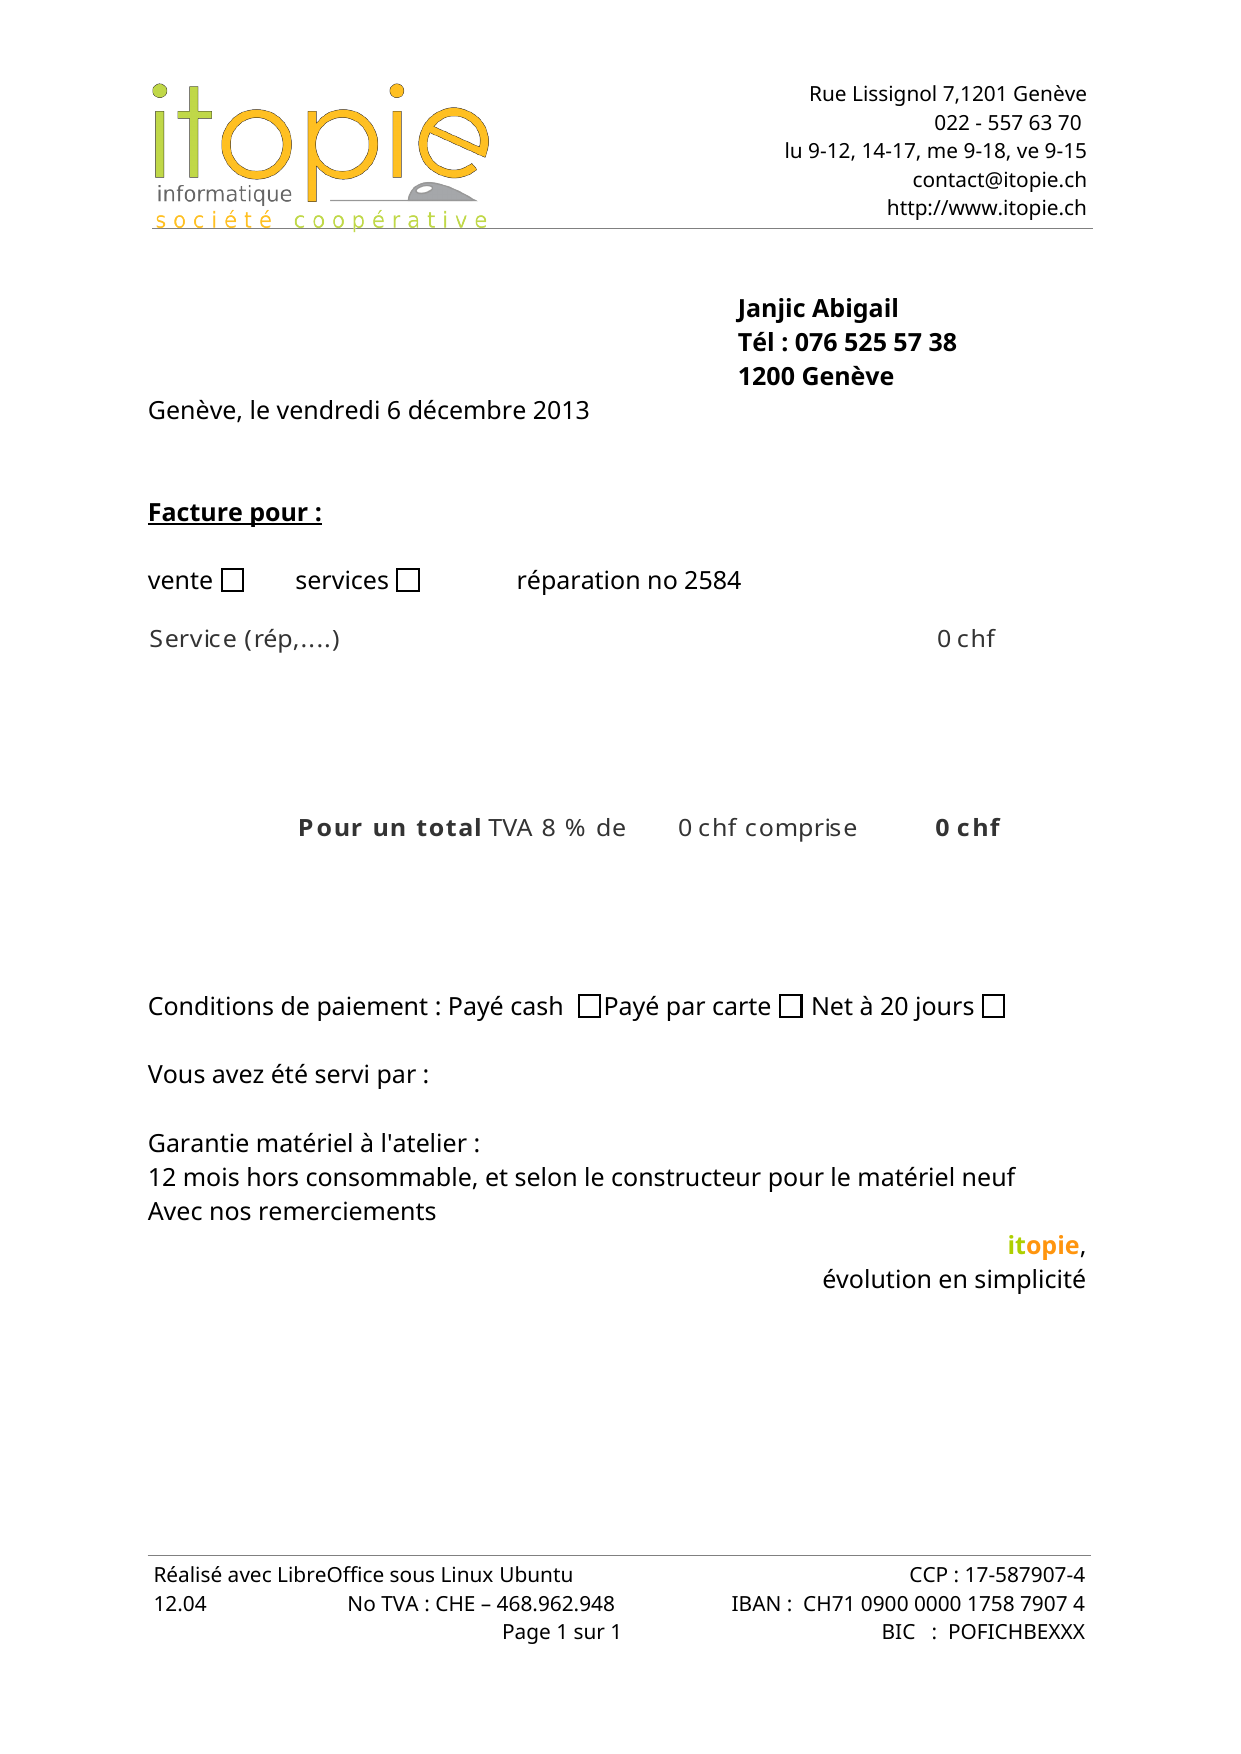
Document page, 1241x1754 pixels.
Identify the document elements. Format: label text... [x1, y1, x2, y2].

picture [138, 72, 500, 244]
text 1200 Genève [148, 358, 1093, 392]
text Janjic Abigail [148, 290, 1093, 324]
text Genève, le vendredi 6 décembre 2013 [148, 392, 1093, 427]
text vente services réparation no 2584 [148, 563, 1093, 597]
text Garantie matériel à l'atelier : [148, 1125, 1093, 1159]
text Vous avez été servi par : [148, 1057, 1093, 1091]
text Avec nos remerciements [148, 1193, 1093, 1227]
text Tél : 076 525 57 38 [148, 324, 1093, 358]
text Facture pour : [148, 495, 1093, 529]
text itopie, [148, 1227, 1093, 1262]
text évolution en simplicité [148, 1262, 1093, 1296]
text Conditions de paiement : Payé cash Payé par carte Net à 20 jours [148, 989, 1093, 1023]
text 12 mois hors consommable, et selon le constructeur pour le matériel neuf [148, 1159, 1093, 1193]
